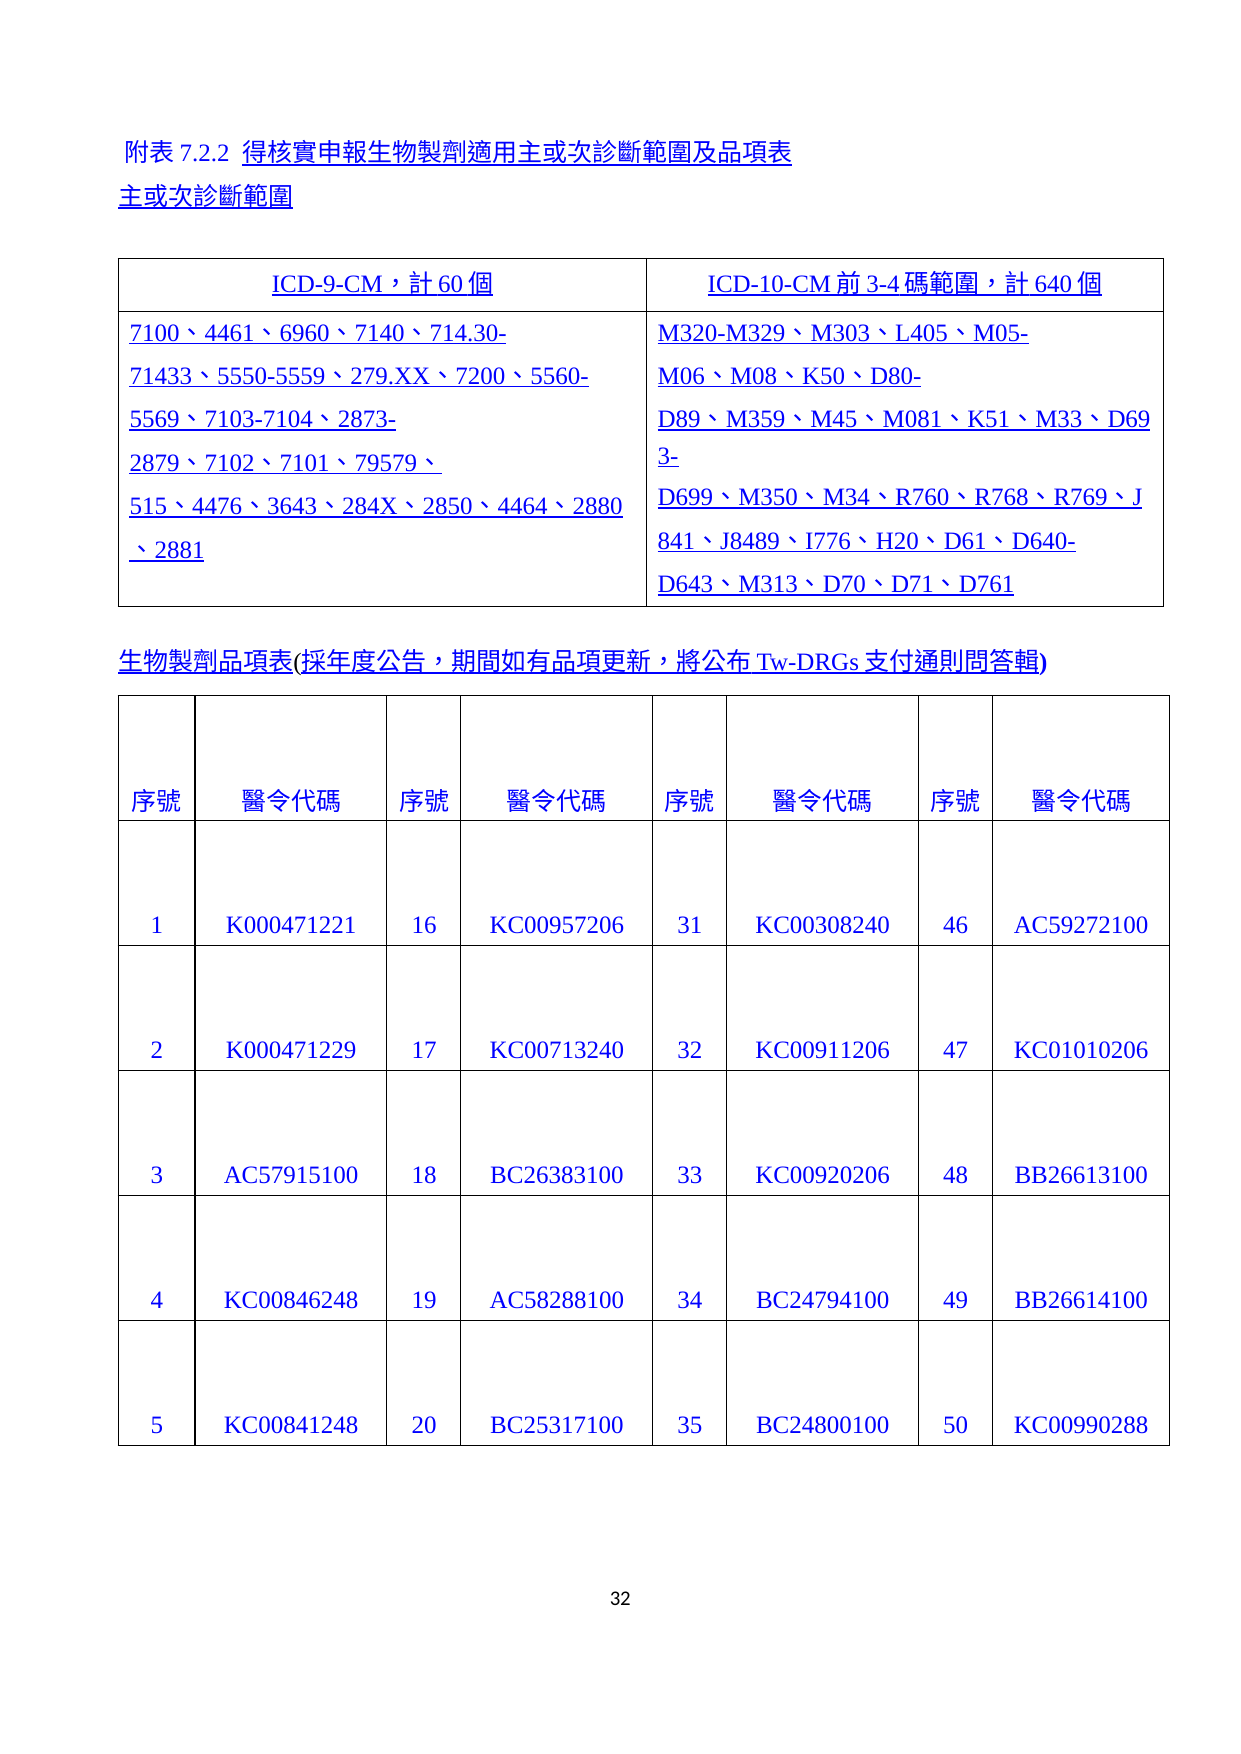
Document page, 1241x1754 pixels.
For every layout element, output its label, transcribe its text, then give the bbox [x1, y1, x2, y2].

table_cell 3 [119, 1071, 194, 1195]
table_cell BC24800100 [727, 1321, 918, 1445]
table_cell 50 [919, 1321, 992, 1445]
table_cell 31 [653, 821, 726, 945]
table_cell 34 [653, 1196, 726, 1320]
text 主或次診斷範圍 [118, 176, 1122, 212]
table_cell KC00920206 [727, 1071, 918, 1195]
table_cell 49 [919, 1196, 992, 1320]
table_header 醫令代碼 [993, 696, 1169, 820]
table_cell 48 [919, 1071, 992, 1195]
table_cell KC01010206 [993, 946, 1169, 1070]
table_cell BC25317100 [461, 1321, 652, 1445]
text 生物製劑品項表(採年度公告，期間如有品項更新，將公布Tw-DRGs支付通則問答輯) [118, 641, 1122, 677]
table_cell 4 [119, 1196, 194, 1320]
table_header 序號 [387, 696, 460, 820]
table_header ICD-10-CM前3-4碼範圍，計640個 [647, 259, 1163, 311]
table_cell 20 [387, 1321, 460, 1445]
table_cell BB26613100 [993, 1071, 1169, 1195]
table_cell BC26383100 [461, 1071, 652, 1195]
table_cell K000471221 [196, 821, 386, 945]
table_cell KC00841248 [196, 1321, 386, 1445]
table_cell 46 [919, 821, 992, 945]
table_cell BC24794100 [727, 1196, 918, 1320]
table_header 醫令代碼 [196, 696, 386, 820]
table_header 序號 [653, 696, 726, 820]
table_cell KC00957206 [461, 821, 652, 945]
table_cell M320-M329、M303、L405、M05-M06、M08、K50、D80-D89、M359、M45、M081、K51、M33、D693-D699、M350、M34、R760、R768、R769、J841、J8489、I776、H20、D61、D640-D643、M313、D70、D71、D761 [647, 312, 1163, 606]
table_cell 7100、4461、6960、7140、714.30-71433、5550-5559、279.XX、7200、5560-5569、7103-7104、2873-2879、7102、7101、79579、 515、4476、3643、284X、2850、4464、2880、2881 [119, 312, 646, 606]
table_cell AC59272100 [993, 821, 1169, 945]
table_cell 17 [387, 946, 460, 1070]
table_cell 32 [653, 946, 726, 1070]
table_cell 18 [387, 1071, 460, 1195]
table_cell 19 [387, 1196, 460, 1320]
table_header 序號 [119, 696, 194, 820]
table_cell 5 [119, 1321, 194, 1445]
table_cell KC00911206 [727, 946, 918, 1070]
table_cell 35 [653, 1321, 726, 1445]
table_cell KC00308240 [727, 821, 918, 945]
table_cell KC00846248 [196, 1196, 386, 1320]
table_cell 16 [387, 821, 460, 945]
table_cell AC58288100 [461, 1196, 652, 1320]
table_cell BB26614100 [993, 1196, 1169, 1320]
table_cell K000471229 [196, 946, 386, 1070]
table_header ICD-9-CM，計60個 [119, 259, 646, 311]
table_header 醫令代碼 [461, 696, 652, 820]
table_cell 47 [919, 946, 992, 1070]
table_cell KC00990288 [993, 1321, 1169, 1445]
table_cell 1 [119, 821, 194, 945]
table_header 醫令代碼 [727, 696, 918, 820]
table_header 序號 [919, 696, 992, 820]
table_cell 2 [119, 946, 194, 1070]
table_cell KC00713240 [461, 946, 652, 1070]
text 附表7.2.2 得核實申報生物製劑適用主或次診斷範圍及品項表 [118, 133, 1122, 169]
table_cell AC57915100 [196, 1071, 386, 1195]
table_cell 33 [653, 1071, 726, 1195]
